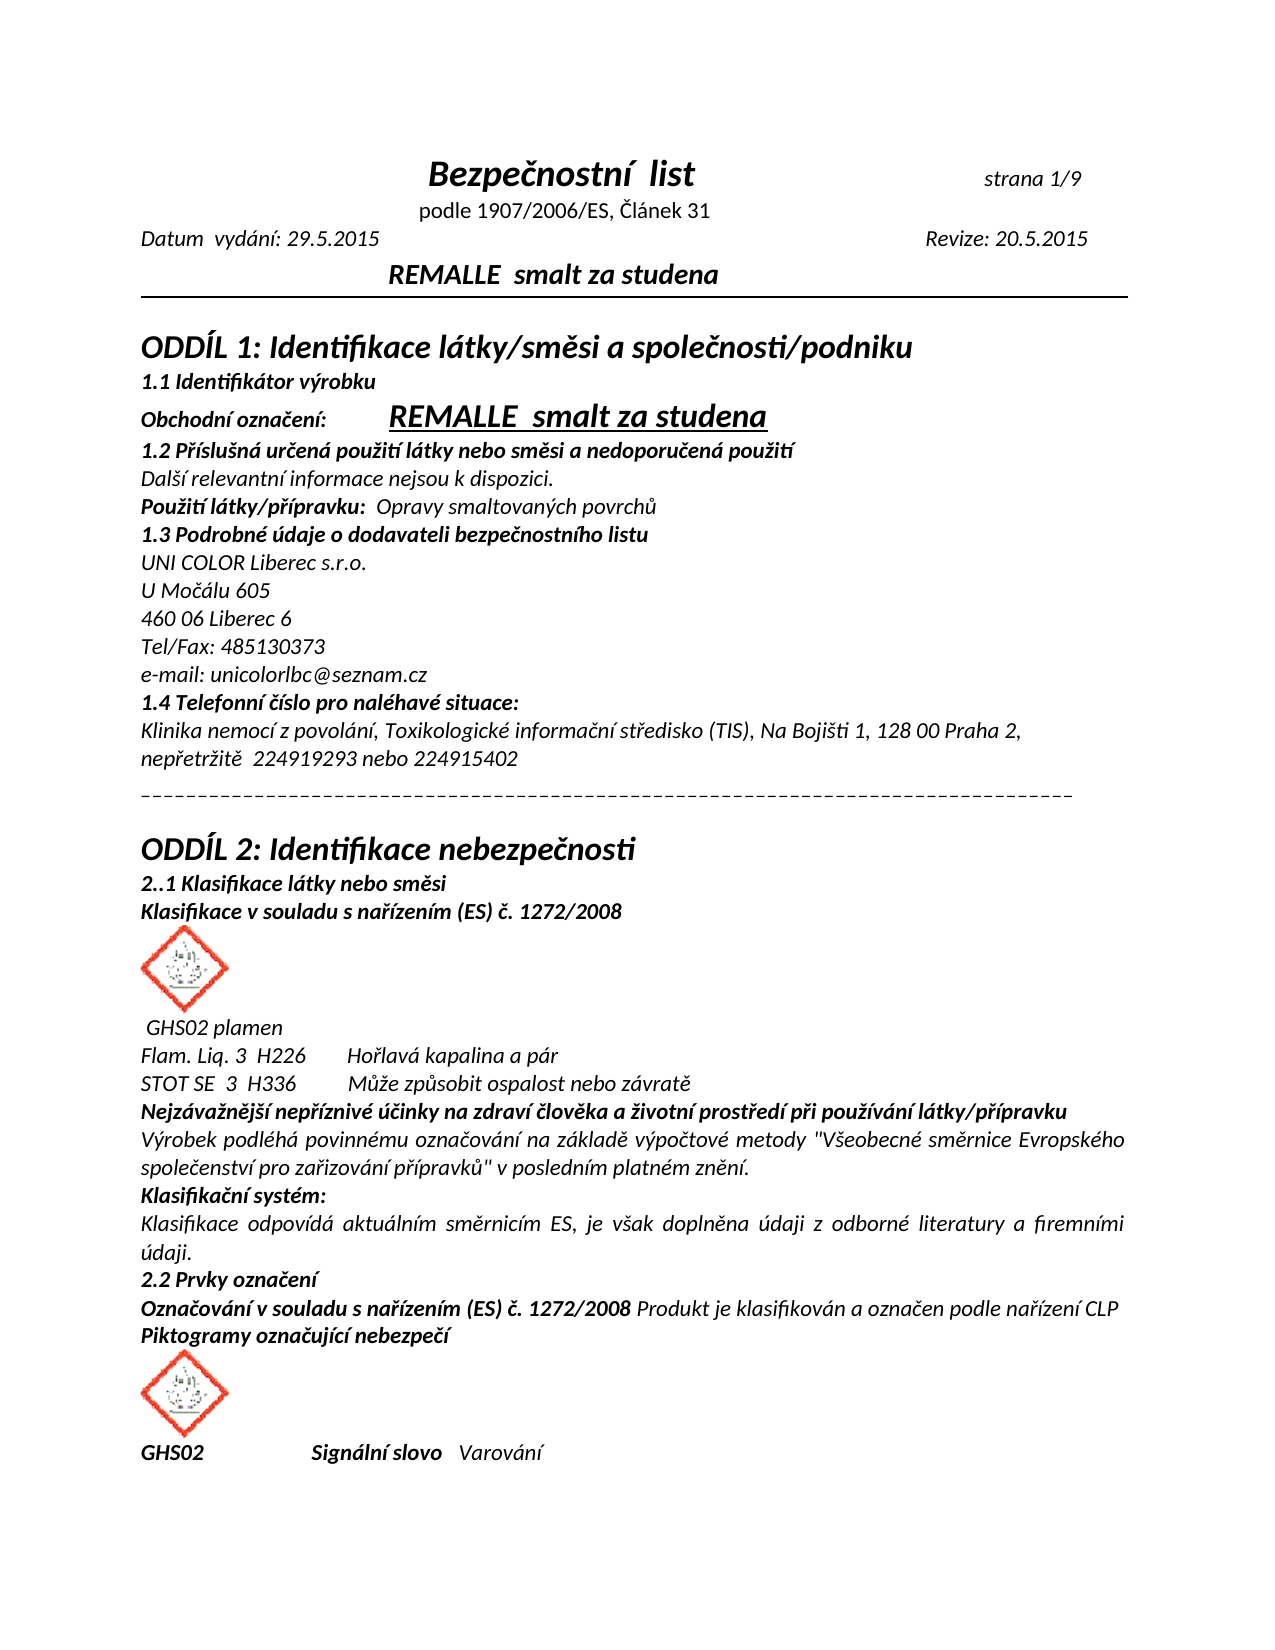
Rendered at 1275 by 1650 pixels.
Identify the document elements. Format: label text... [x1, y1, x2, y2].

text Bezpečnostní list strana 1/9 [141, 150, 1128, 196]
text U Močálu 605 [141, 576, 1128, 604]
text Nejzávažnější nepříznivé účinky na zdraví člověka a životní prostředí při používání látky/přípravku [141, 1097, 1128, 1126]
text 2..1 Klasifikace látky nebo směsi [141, 869, 1128, 897]
text 1.2 Příslušná určená použití látky nebo směsi a nedoporučená použití [141, 436, 1128, 464]
text UNI COLOR Liberec s.r.o. [141, 548, 1128, 576]
text nepřetržitě 224919293 nebo 224915402 [141, 744, 1128, 772]
text e-mail: unicolorlbc@seznam.cz [141, 660, 1128, 688]
text Označování v souladu s nařízením (ES) č. 1272/2008 Produkt je klasifikován a označen podle nařízení CLP [141, 1294, 1128, 1322]
text Klinika nemocí z povolání, Toxikologické informační středisko (TIS), Na Bojišti 1, 128 00 Praha 2, [141, 716, 1128, 744]
text Flam. Liq. 3 H226 Hořlavá kapalina a pár [141, 1041, 1128, 1069]
text 1.3 Podrobné údaje o dodavateli bezpečnostního listu [141, 520, 1128, 548]
text 1.1 Identifikátor výrobku [141, 367, 1128, 395]
text 460 06 Liberec 6 [141, 604, 1128, 632]
text ODDÍL 2: Identifikace nebezpečnosti [141, 828, 1128, 869]
text 1.4 Telefonní číslo pro naléhavé situace: [141, 688, 1128, 716]
text Piktogramy označující nebezpečí [141, 1322, 1128, 1350]
text ODDÍL 1: Identifikace látky/směsi a společnosti/podniku [141, 326, 1128, 367]
text Obchodní označení: REMALLE smalt za studena [141, 395, 1128, 436]
text Klasifikační systém: [141, 1182, 1128, 1209]
text REMALLE smalt za studena [141, 252, 1128, 296]
text Použití látky/přípravku: Opravy smaltovaných povrchů [141, 492, 1128, 520]
text __________________________________________________________________________________ [141, 772, 1128, 800]
text STOT SE 3 H336 Může způsobit ospalost nebo závratě [141, 1069, 1128, 1097]
text Výrobek podléhá povinnému označování na základě výpočtové metody "Všeobecné směrnice Evropského společenství pro zařizování přípravků" v posledním platném znění. [141, 1126, 1128, 1182]
text GHS02 Signální slovo Varování [141, 1438, 1128, 1466]
text Klasifikace odpovídá aktuálním směrnicím ES, je však doplněna údaji z odborné literatury a firemními údaji. [141, 1209, 1128, 1266]
text GHS02 plamen [141, 1013, 1128, 1041]
text Další relevantní informace nejsou k dispozici. [141, 464, 1128, 492]
text podle 1907/2006/ES, Článek 31 [141, 196, 1128, 224]
text Datum vydání: 29.5.2015 Revize: 20.5.2015 [141, 224, 1128, 252]
text Klasifikace v souladu s nařízením (ES) č. 1272/2008 [141, 897, 1128, 925]
text 2.2 Prvky označení [141, 1266, 1128, 1294]
text Tel/Fax: 485130373 [141, 632, 1128, 660]
